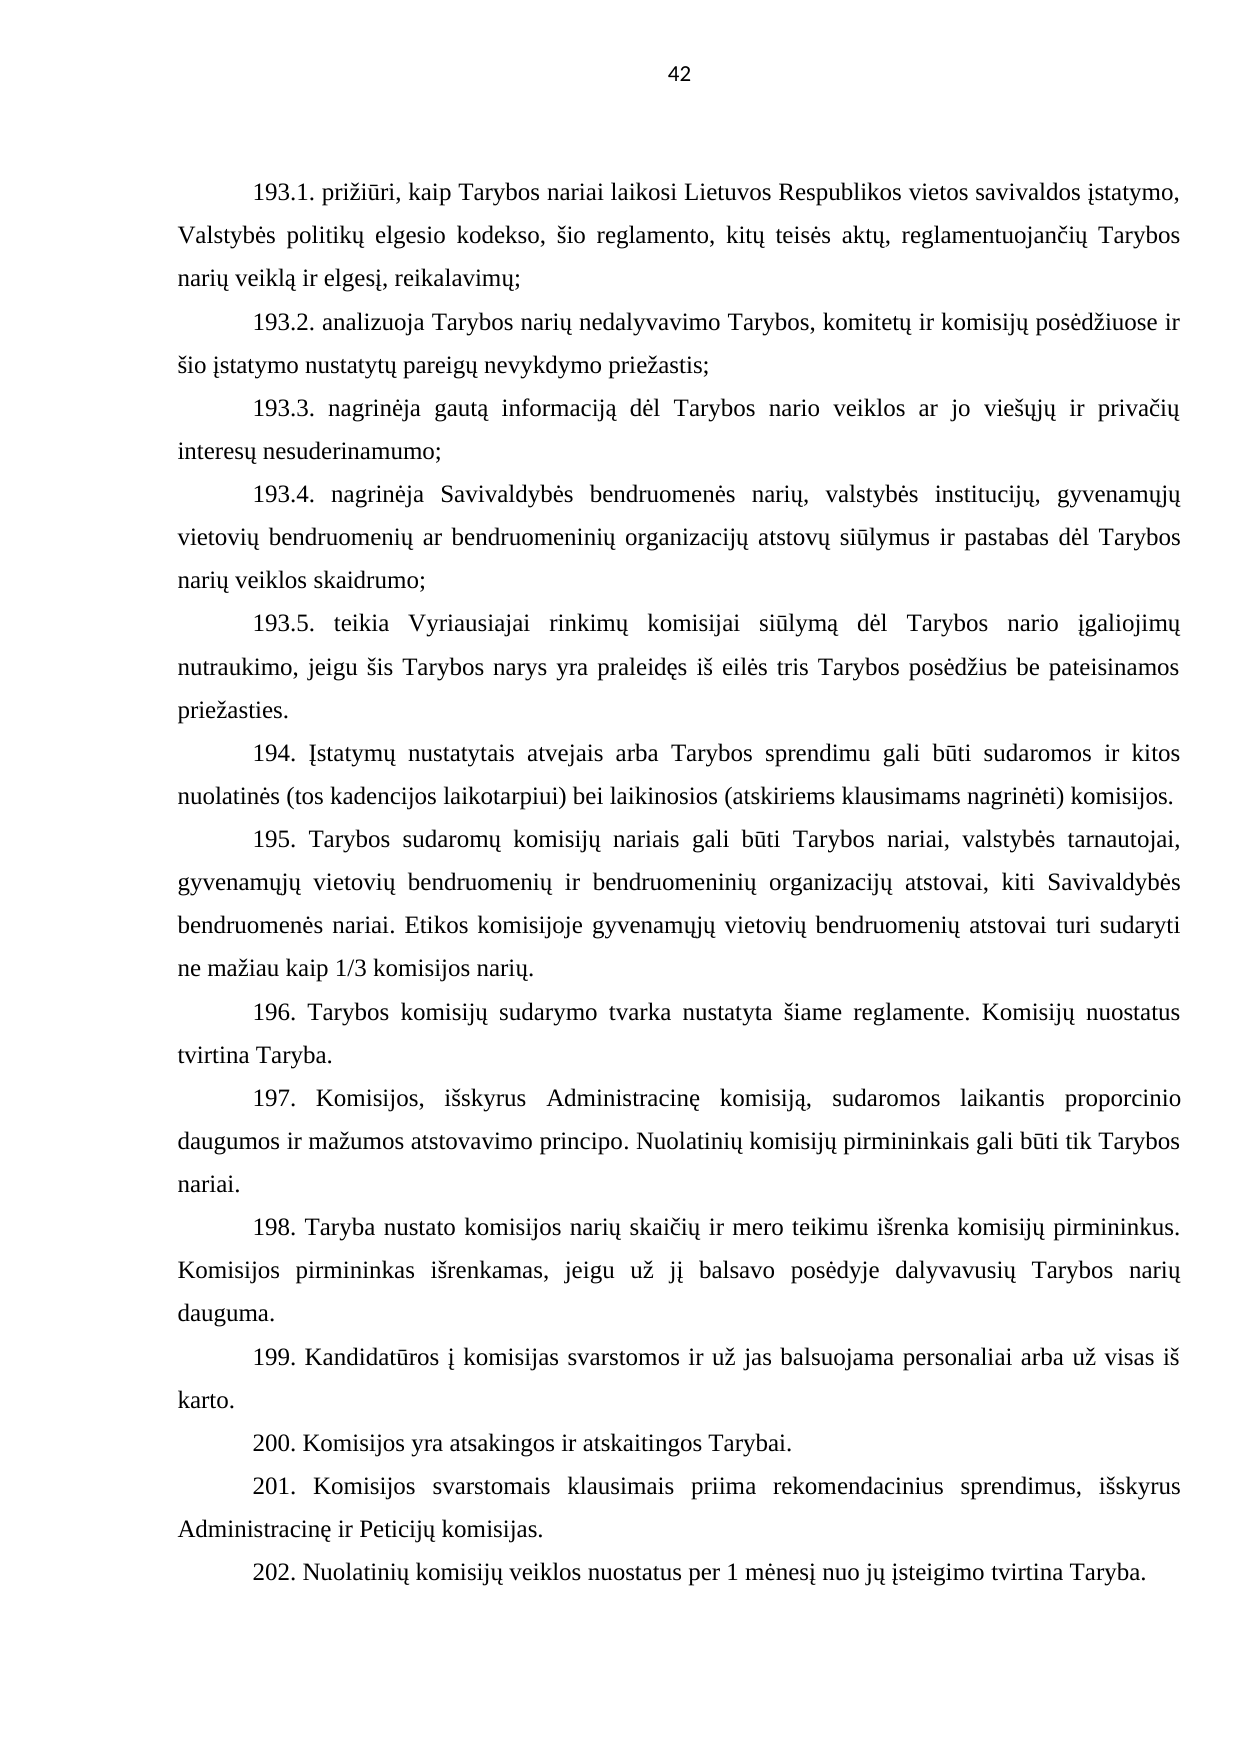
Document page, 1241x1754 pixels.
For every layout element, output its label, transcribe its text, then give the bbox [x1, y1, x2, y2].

text 198. Taryba nustato komisijos narių skaičių ir mero teikimu išrenka komisijų pirmininkus. Komisijos pirmininkas išrenkamas, jeigu už jį balsavo posėdyje dalyvavusių Tarybos narių dauguma. [177, 1212, 1181, 1327]
text 202. Nuolatinių komisijų veiklos nuostatus per 1 mėnesį nuo jų įsteigimo tvirtina Taryba. [177, 1557, 1181, 1586]
text 194. Įstatymų nustatytais atvejais arba Tarybos sprendimu gali būti sudaromos ir kitos nuolatinės (tos kadencijos laikotarpiui) bei laikinosios (atskiriems klausimams nagrinėti) komisijos. [177, 738, 1181, 810]
text 196. Tarybos komisijų sudarymo tvarka nustatyta šiame reglamente. Komisijų nuostatus tvirtina Taryba. [177, 997, 1181, 1068]
text 193.3. nagrinėja gautą informaciją dėl Tarybos nario veiklos ar jo viešųjų ir privačių interesų nesuderinamumo; [177, 393, 1181, 465]
text 200. Komisijos yra atsakingos ir atskaitingos Tarybai. [177, 1428, 1181, 1457]
text 193.1. prižiūri, kaip Tarybos nariai laikosi Lietuvos Respublikos vietos savivaldos įstatymo, Valstybės politikų elgesio kodekso, šio reglamento, kitų teisės aktų, reglamentuojančių Tarybos narių veiklą ir elgesį, reikalavimų; [177, 177, 1181, 292]
text 193.5. teikia Vyriausiajai rinkimų komisijai siūlymą dėl Tarybos nario įgaliojimų nutraukimo, jeigu šis Tarybos narys yra praleidęs iš eilės tris Tarybos posėdžius be pateisinamos priežasties. [177, 608, 1181, 723]
text 195. Tarybos sudaromų komisijų nariais gali būti Tarybos nariai, valstybės tarnautojai, gyvenamųjų vietovių bendruomenių ir bendruomeninių organizacijų atstovai, kiti Savivaldybės bendruomenės nariai. Etikos komisijoje gyvenamųjų vietovių bendruomenių atstovai turi sudaryti ne mažiau kaip 1/3 komisijos narių. [177, 824, 1181, 982]
text 197. Komisijos, išskyrus Administracinę komisiją, sudaromos laikantis proporcinio daugumos ir mažumos atstovavimo principo. Nuolatinių komisijų pirmininkais gali būti tik Tarybos nariai. [177, 1083, 1181, 1198]
text 199. Kandidatūros į komisijas svarstomos ir už jas balsuojama personaliai arba už visas iš karto. [177, 1342, 1181, 1413]
text 193.4. nagrinėja Savivaldybės bendruomenės narių, valstybės institucijų, gyvenamųjų vietovių bendruomenių ar bendruomeninių organizacijų atstovų siūlymus ir pastabas dėl Tarybos narių veiklos skaidrumo; [177, 479, 1181, 594]
text 193.2. analizuoja Tarybos narių nedalyvavimo Tarybos, komitetų ir komisijų posėdžiuose ir šio įstatymo nustatytų pareigų nevykdymo priežastis; [177, 307, 1181, 378]
text 201. Komisijos svarstomais klausimais priima rekomendacinius sprendimus, išskyrus Administracinę ir Peticijų komisijas. [177, 1471, 1181, 1543]
